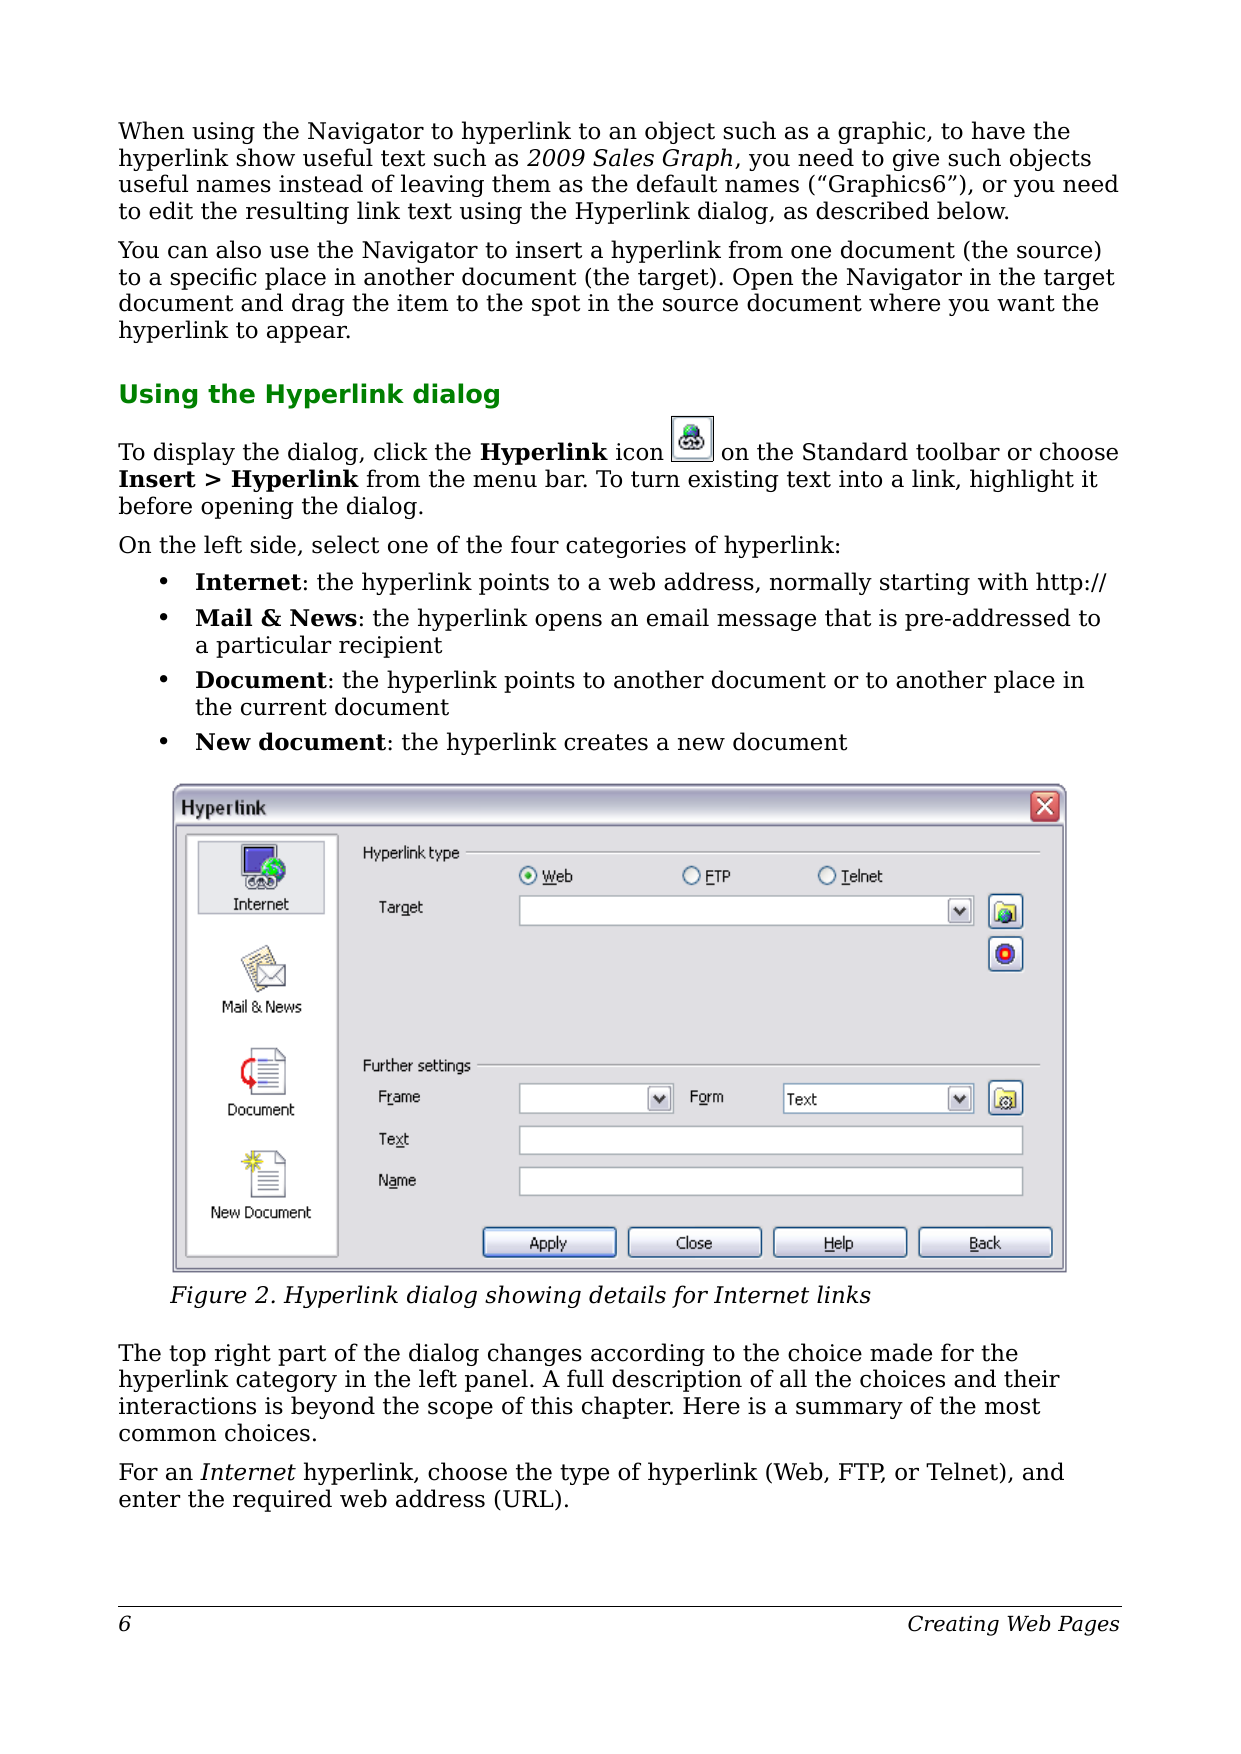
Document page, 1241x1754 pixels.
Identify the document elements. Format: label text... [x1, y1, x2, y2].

list New document: the hyperlink creates a new document [156, 727, 1122, 756]
list Mail & News: the hyperlink opens an email message that is pre-addressed to a particular recipient [156, 603, 1122, 659]
list Internet: the hyperlink points to a web address, normally starting with http:// [156, 567, 1122, 597]
subtitle Using the Hyperlink dialog [118, 379, 1122, 409]
text When using the Navigator to hyperlink to an object such as a graphic, to have the hyperlink show useful text such as 2009 Sales Graph, you need to give such objects useful names instead of leaving them as the default names (“Graphics6”), or you need to edit the resulting link text using the Hyperlink dialog, as described below. [118, 118, 1122, 225]
picture [672, 417, 713, 461]
list Document: the hyperlink points to another document or to another place in the current document [156, 665, 1122, 721]
text On the left side, select one of the four categories of hyperlink: [118, 532, 1122, 559]
text Figure 2. Hyperlink dialog showing details for Internet links [170, 1283, 1070, 1309]
text You can also use the Navigator to insert a hyperlink from one document (the source) to a specific place in another document (the target). Open the Navigator in the target document and drag the item to the spot in the source document where you want the hyperlink to appear. [118, 237, 1122, 344]
text For an Internet hyperlink, choose the type of hyperlink (Web, FTP, or Telnet), and enter the required web address (URL). [118, 1459, 1122, 1512]
picture [170, 781, 1071, 1277]
text To display the dialog, click the Hyperlink icon on the Standard toolbar or choose Insert > Hyperlink from the menu bar. To turn existing text into a link, highlight it before opening the dialog. [118, 416, 1122, 519]
text The top right part of the dialog changes according to the choice made for the hyperlink category in the left panel. A full description of all the choices and their interactions is beyond the scope of this chapter. Here is a summary of the most common choices. [118, 1340, 1122, 1447]
